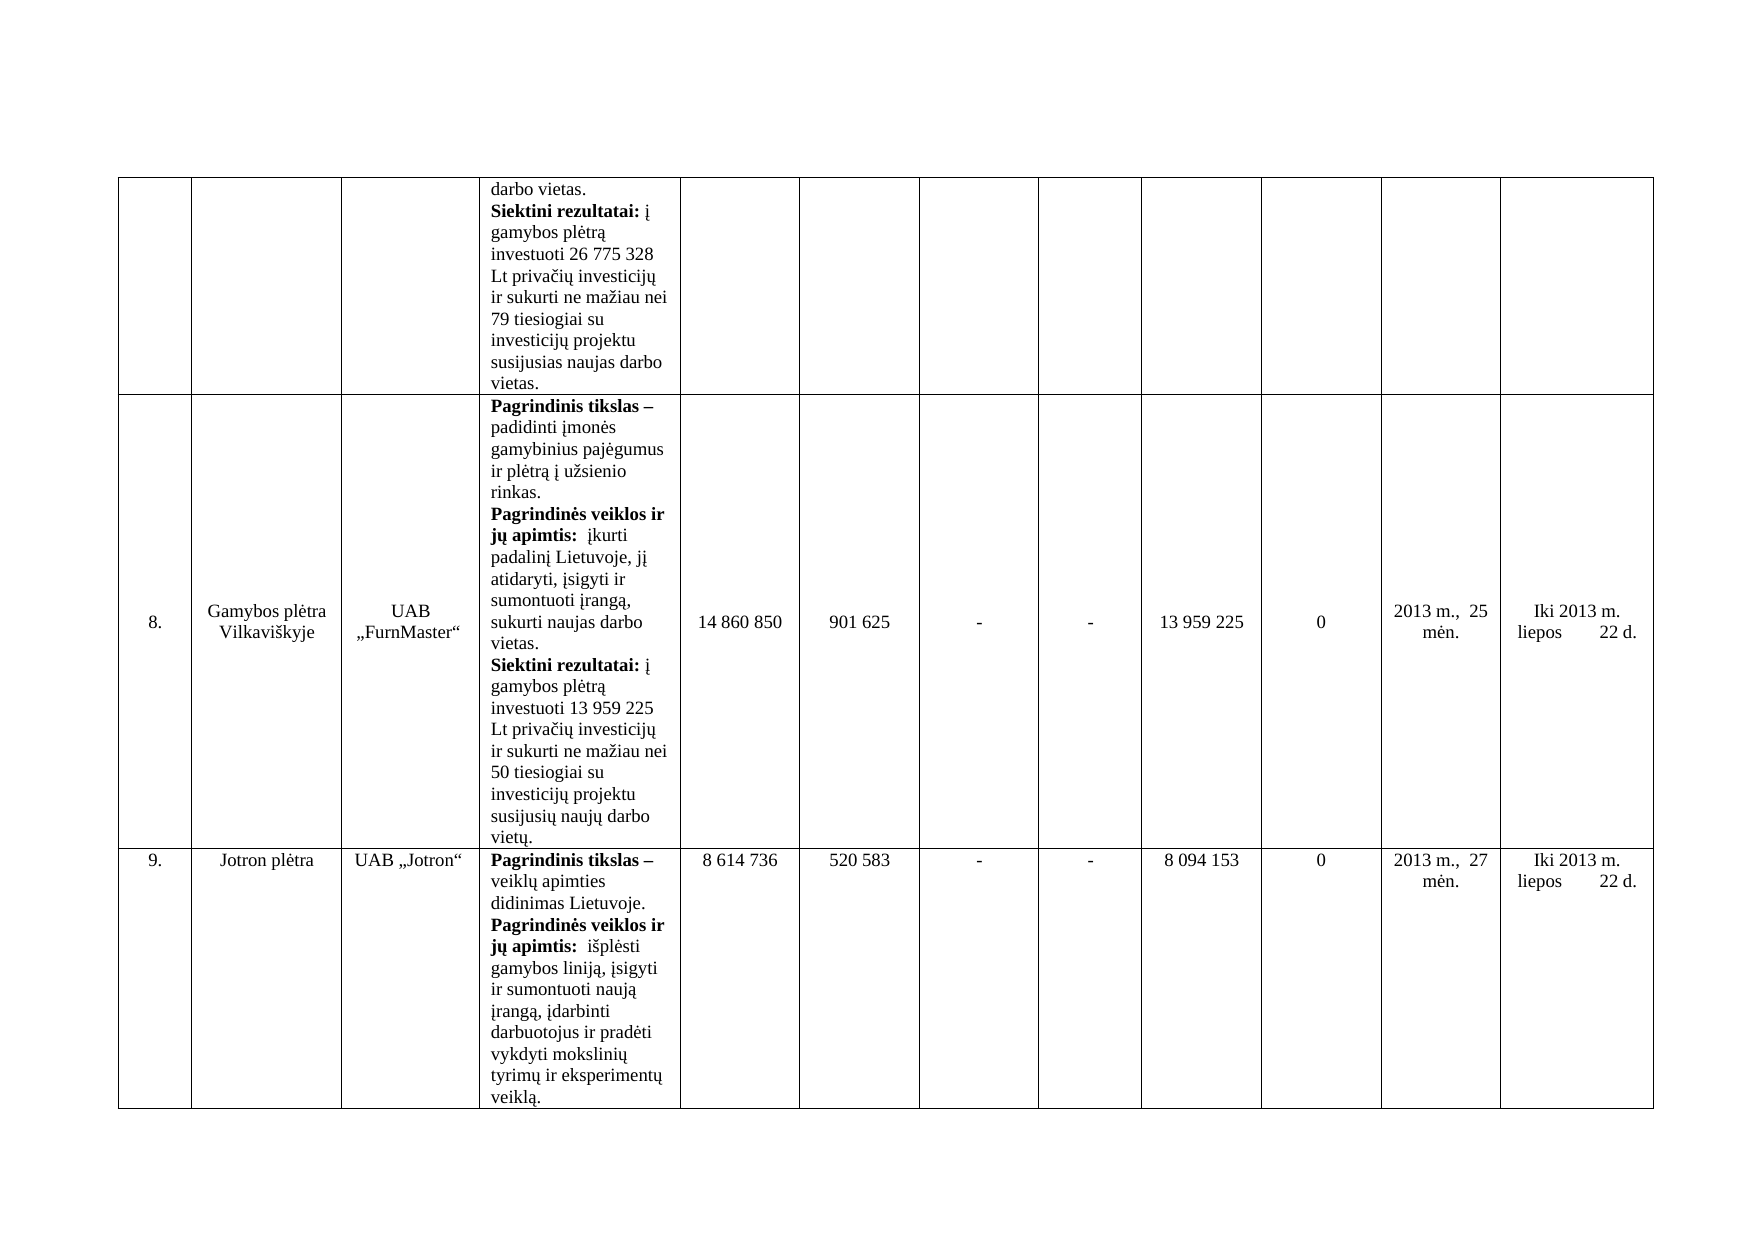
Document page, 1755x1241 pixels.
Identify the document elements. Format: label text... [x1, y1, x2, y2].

table_cell 520 583 [800, 849, 919, 1107]
table_cell [1262, 178, 1381, 394]
table_cell [1382, 178, 1500, 394]
table_cell [1501, 178, 1653, 394]
table_cell darbo vietas. Siektini rezultatai: į gamybos plėtrą investuoti 26 775 328 Lt privačių investicijų ir sukurti ne mažiau nei 79 tiesiogiai su investicijų projektu susijusias naujas darbo vietas. [480, 178, 680, 394]
table_cell 14 860 850 [681, 395, 799, 848]
table_cell 8 094 153 [1142, 849, 1261, 1107]
table_cell - [1039, 849, 1141, 1107]
table_cell Iki 2013 m. liepos 22 d. [1501, 849, 1653, 1107]
table_cell [1142, 178, 1261, 394]
table_cell [342, 178, 479, 394]
table_cell 13 959 225 [1142, 395, 1261, 848]
table_cell 2013 m., 27 mėn. [1382, 849, 1500, 1107]
table_cell 0 [1262, 849, 1381, 1107]
table_cell Pagrindinis tikslas – veiklų apimties didinimas Lietuvoje. Pagrindinės veiklos ir jų apimtis: išplėsti gamybos liniją, įsigyti ir sumontuoti naują įrangą, įdarbinti darbuotojus ir pradėti vykdyti mokslinių tyrimų ir eksperimentų veiklą. [480, 849, 680, 1107]
table_cell Gamybos plėtra Vilkaviškyje [192, 395, 341, 848]
table_cell 901 625 [800, 395, 919, 848]
table_cell Jotron plėtra [192, 849, 341, 1107]
table_cell 8 614 736 [681, 849, 799, 1107]
table_cell [192, 178, 341, 394]
table_cell - [1039, 395, 1141, 848]
table_cell Pagrindinis tikslas – padidinti įmonės gamybinius pajėgumus ir plėtrą į užsienio rinkas. Pagrindinės veiklos ir jų apimtis: įkurti padalinį Lietuvoje, jį atidaryti, įsigyti ir sumontuoti įrangą, sukurti naujas darbo vietas. Siektini rezultatai: į gamybos plėtrą investuoti 13 959 225 Lt privačių investicijų ir sukurti ne mažiau nei 50 tiesiogiai su investicijų projektu susijusių naujų darbo vietų. [480, 395, 680, 848]
table_cell [800, 178, 919, 394]
table_cell Iki 2013 m. liepos 22 d. [1501, 395, 1653, 848]
table_cell 8. [119, 395, 191, 848]
table_cell [681, 178, 799, 394]
table_cell [119, 178, 191, 394]
table_cell 0 [1262, 395, 1381, 848]
table_cell 9. [119, 849, 191, 1107]
table_cell - [920, 849, 1038, 1107]
table_cell UAB „FurnMaster“ [342, 395, 479, 848]
table_cell UAB „Jotron“ [342, 849, 479, 1107]
table_cell - [920, 395, 1038, 848]
table_cell 2013 m., 25 mėn. [1382, 395, 1500, 848]
table_cell - [1039, 178, 1141, 394]
table_cell - [920, 178, 1038, 394]
